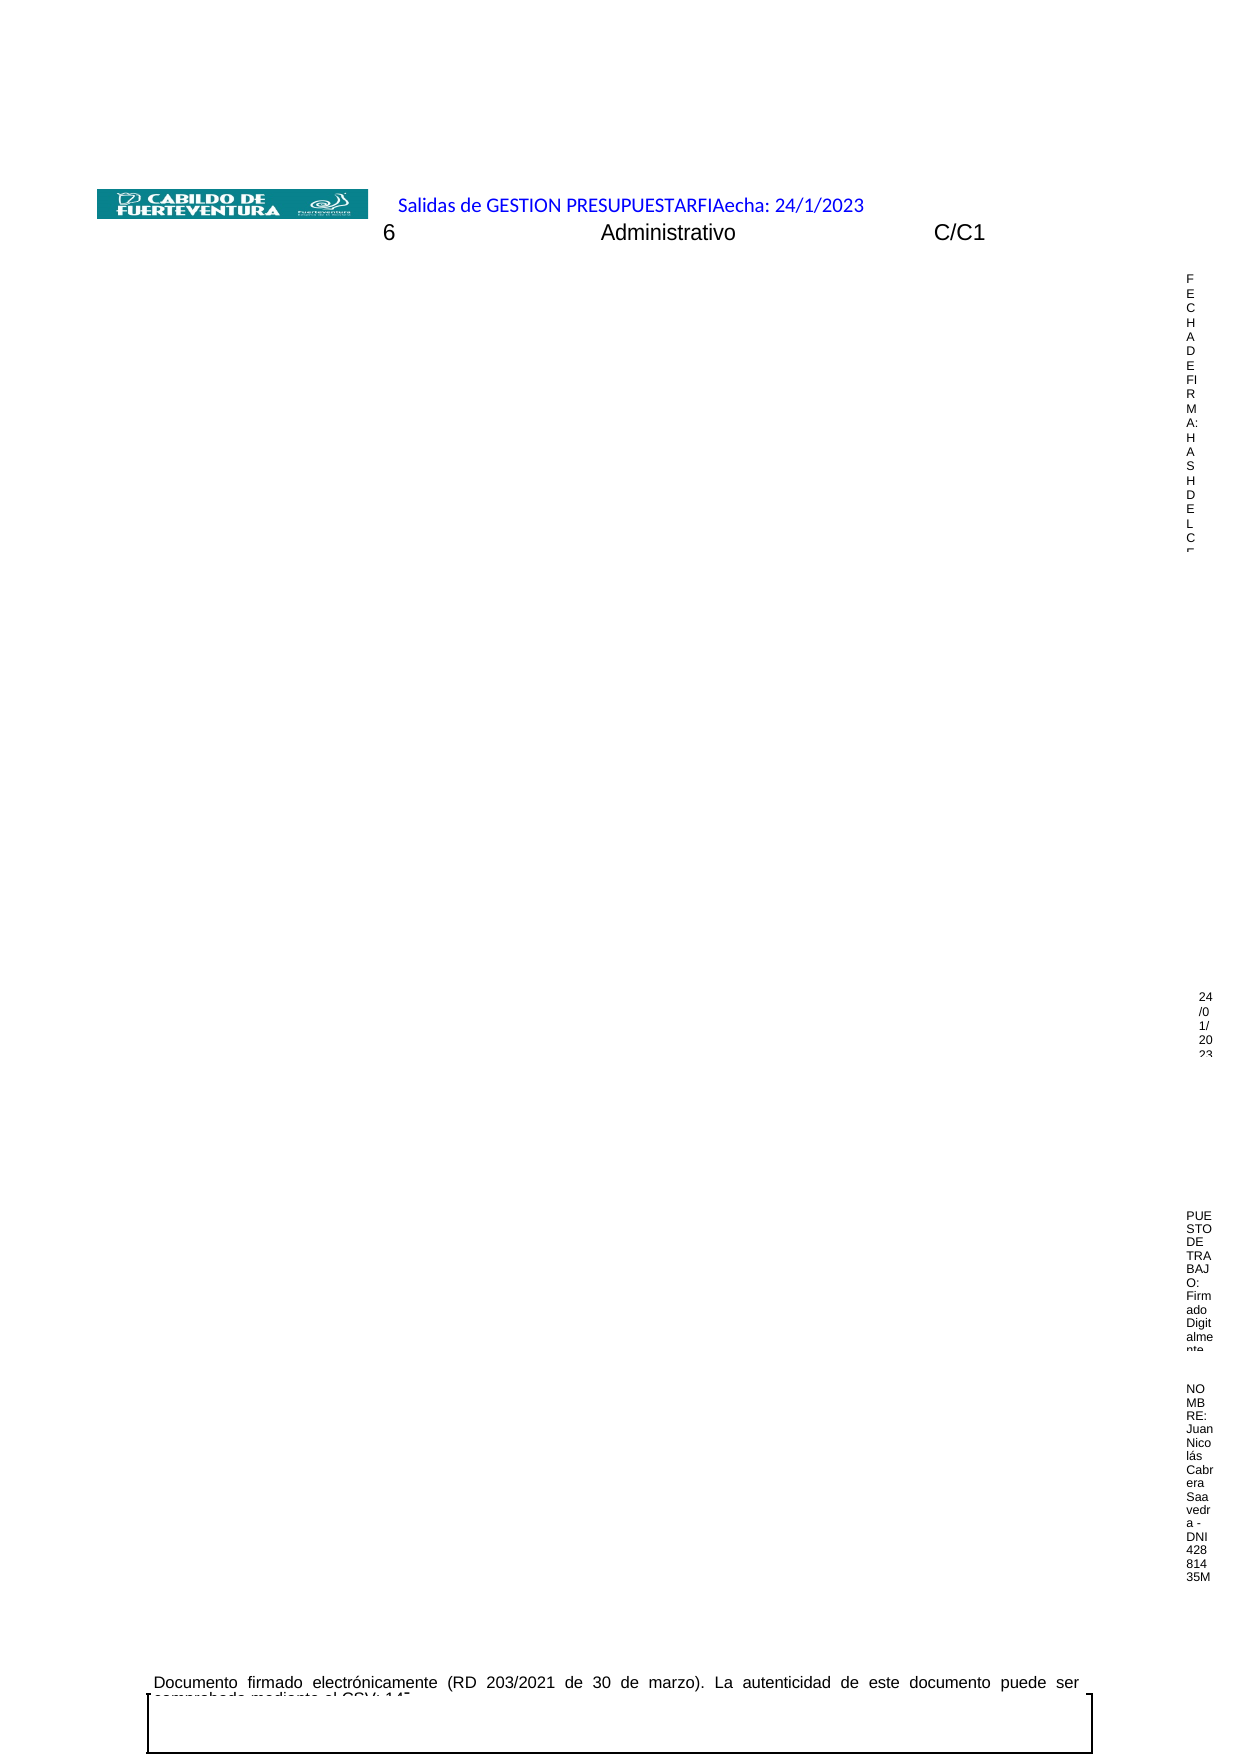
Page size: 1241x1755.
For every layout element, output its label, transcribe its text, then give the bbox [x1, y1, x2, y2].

text 24/01/2023 [1199, 990, 1213, 1057]
picture [97, 189, 369, 219]
text Firmado Digitalmente [1186, 1290, 1213, 1350]
text [1184, 1383, 1213, 1666]
text Juan Nicolás Cabrera Saavedra - DNI 42881435M [1186, 1423, 1213, 1584]
text PUESTO DE TRABAJO: [1186, 1209, 1213, 1290]
text 6 Administrativo C/C1 [383, 219, 1241, 246]
text FECHA DE FIRMA: HASH DEL CERTIFICADO: [1186, 272, 1201, 551]
text NOMBRE: [1186, 1383, 1213, 1423]
